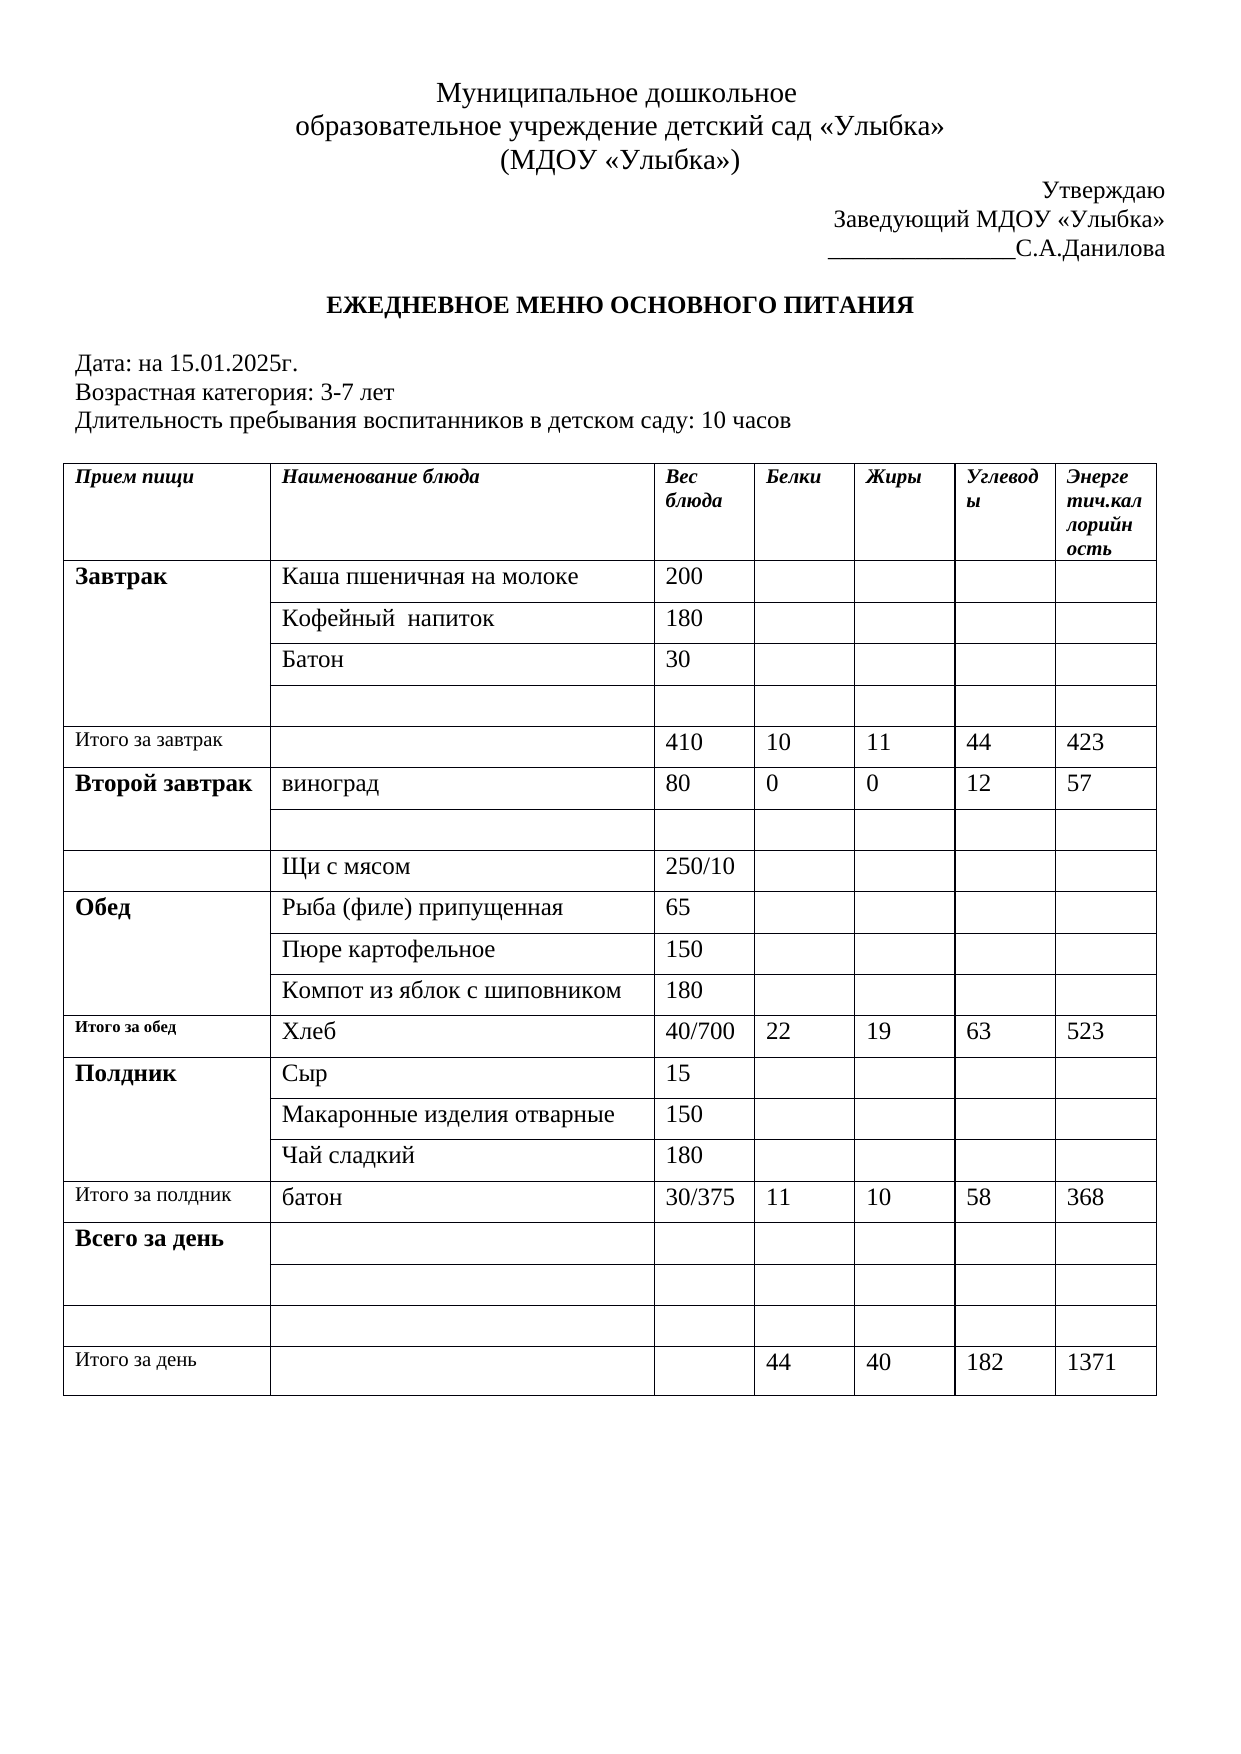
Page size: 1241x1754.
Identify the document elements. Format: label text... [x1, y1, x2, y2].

table_cell [855, 603, 954, 643]
table_cell [755, 1265, 854, 1305]
table_cell [271, 727, 654, 767]
table_cell [1056, 892, 1156, 933]
table_cell [855, 851, 954, 891]
table_cell [956, 975, 1055, 1015]
table_cell 150 [655, 934, 754, 974]
table_cell 423 [1056, 727, 1156, 767]
table_header Вес блюда [655, 464, 754, 560]
table_cell 44 [956, 727, 1055, 767]
table_cell [855, 1223, 954, 1263]
table_cell [755, 1223, 854, 1263]
text образовательное учреждение детский сад «Улыбка» [75, 108, 1165, 142]
text Заведующий МДОУ «Улыбка» [75, 204, 1165, 233]
table_cell 250/10 [655, 851, 754, 891]
table_cell [855, 975, 954, 1015]
table_cell Итого за полдник [64, 1182, 270, 1222]
table_cell [956, 686, 1055, 726]
table_cell 150 [655, 1099, 754, 1139]
table_cell [956, 603, 1055, 643]
table_cell Рыба (филе) припущенная [271, 892, 654, 933]
table_cell [755, 561, 854, 602]
table_cell Макаронные изделия отварные [271, 1099, 654, 1139]
table_cell [1056, 1140, 1156, 1181]
table_cell [956, 892, 1055, 933]
table_cell [956, 934, 1055, 974]
table_cell [1056, 934, 1156, 974]
text _______________С.А.Данилова [75, 233, 1165, 262]
table_cell [755, 934, 854, 974]
table_cell Итого за день [64, 1347, 270, 1395]
table_cell [1056, 810, 1156, 850]
table_cell [755, 851, 854, 891]
table_cell [1056, 644, 1156, 684]
text Возрастная категория: 3-7 лет [75, 377, 1165, 406]
table_header Белки [755, 464, 854, 560]
table_cell Всего за день [64, 1223, 270, 1305]
table_cell [1056, 1306, 1156, 1346]
table_cell [1056, 603, 1156, 643]
table_cell 200 [655, 561, 754, 602]
table_cell [855, 561, 954, 602]
table_cell [271, 1223, 654, 1263]
table_cell Щи с мясом [271, 851, 654, 891]
table_cell 15 [655, 1058, 754, 1098]
table_cell 40/700 [655, 1016, 754, 1057]
table_cell Батон [271, 644, 654, 684]
table_cell 180 [655, 603, 754, 643]
table_cell 30 [655, 644, 754, 684]
table_cell батон [271, 1182, 654, 1222]
table_cell [1056, 1099, 1156, 1139]
table_cell [271, 1306, 654, 1346]
table_cell [855, 1306, 954, 1346]
table_cell [64, 1306, 270, 1346]
table_cell [1056, 561, 1156, 602]
table_cell Хлеб [271, 1016, 654, 1057]
table_cell [956, 1099, 1055, 1139]
table_cell [1056, 851, 1156, 891]
table_cell [956, 644, 1055, 684]
table_cell Итого за обед [64, 1016, 270, 1057]
table_cell 12 [956, 768, 1055, 808]
table_cell 80 [655, 768, 754, 808]
table_header Энергетич.каллорийность [1056, 464, 1156, 560]
text Дата: на 15.01.2025г. [75, 348, 1165, 377]
table_cell [855, 1265, 954, 1305]
table_header Жиры [855, 464, 954, 560]
table_cell [1056, 686, 1156, 726]
table_cell 44 [755, 1347, 854, 1395]
table_cell [271, 810, 654, 850]
table_cell [956, 1265, 1055, 1305]
table_cell 30/375 [655, 1182, 754, 1222]
text ЕЖЕДНЕВНОЕ МЕНЮ ОСНОВНОГО ПИТАНИЯ [75, 291, 1165, 319]
table_cell 57 [1056, 768, 1156, 808]
text Муниципальное дошкольное [75, 75, 1165, 108]
table_cell [755, 1306, 854, 1346]
table_cell [1056, 1058, 1156, 1098]
table_cell Компот из яблок с шиповником [271, 975, 654, 1015]
table_cell 182 [956, 1347, 1055, 1395]
table_cell [855, 1140, 954, 1181]
table_cell 11 [855, 727, 954, 767]
table_cell [64, 851, 270, 891]
table_cell [855, 810, 954, 850]
table_header Прием пищи [64, 464, 270, 560]
table_cell 0 [855, 768, 954, 808]
table_cell Пюре картофельное [271, 934, 654, 974]
table_cell [956, 1306, 1055, 1346]
table_cell [655, 1347, 754, 1395]
table_cell Сыр [271, 1058, 654, 1098]
table_cell [755, 975, 854, 1015]
table_cell Чай сладкий [271, 1140, 654, 1181]
table_cell [755, 644, 854, 684]
table_cell [1056, 975, 1156, 1015]
table_cell [755, 1140, 854, 1181]
table_cell [956, 810, 1055, 850]
table_cell [271, 686, 654, 726]
table_cell Каша пшеничная на молоке [271, 561, 654, 602]
table_cell 1371 [1056, 1347, 1156, 1395]
table_cell [956, 1058, 1055, 1098]
table_cell 63 [956, 1016, 1055, 1057]
table_cell [271, 1265, 654, 1305]
table_cell 40 [855, 1347, 954, 1395]
table_cell [855, 686, 954, 726]
table_cell 58 [956, 1182, 1055, 1222]
table_cell 65 [655, 892, 754, 933]
table_header Наименование блюда [271, 464, 654, 560]
table_cell [655, 1265, 754, 1305]
table_cell 10 [755, 727, 854, 767]
table_cell [655, 810, 754, 850]
table_cell 368 [1056, 1182, 1156, 1222]
table_cell [655, 686, 754, 726]
table_cell [755, 1099, 854, 1139]
table_cell виноград [271, 768, 654, 808]
table_cell [956, 1140, 1055, 1181]
table_cell [755, 686, 854, 726]
table_cell [655, 1306, 754, 1346]
table_cell [755, 603, 854, 643]
text Утверждаю [75, 176, 1165, 204]
table_cell Итого за завтрак [64, 727, 270, 767]
table_cell [855, 1058, 954, 1098]
text Длительность пребывания воспитанников в детском саду: 10 часов [75, 406, 1165, 434]
text (МДОУ «Улыбка») [75, 142, 1165, 176]
table_cell [855, 644, 954, 684]
table_cell Кофейный напиток [271, 603, 654, 643]
table_cell 523 [1056, 1016, 1156, 1057]
table_cell 22 [755, 1016, 854, 1057]
table_cell [755, 892, 854, 933]
table_cell [956, 851, 1055, 891]
table_cell [956, 1223, 1055, 1263]
table_cell Полдник [64, 1058, 270, 1181]
table_cell 0 [755, 768, 854, 808]
table_cell [855, 1099, 954, 1139]
table_cell [855, 892, 954, 933]
table_cell [855, 934, 954, 974]
table_cell 180 [655, 975, 754, 1015]
table_cell 10 [855, 1182, 954, 1222]
table_cell [755, 810, 854, 850]
table_cell Второй завтрак [64, 768, 270, 850]
table_cell Обед [64, 892, 270, 1015]
table_cell [755, 1058, 854, 1098]
table_cell [1056, 1223, 1156, 1263]
table_cell [655, 1223, 754, 1263]
table_cell 11 [755, 1182, 854, 1222]
table_cell [1056, 1265, 1156, 1305]
table_cell 180 [655, 1140, 754, 1181]
table_header Углеводы [956, 464, 1055, 560]
table_cell [271, 1347, 654, 1395]
table_cell Завтрак [64, 561, 270, 726]
table_cell 410 [655, 727, 754, 767]
table_cell 19 [855, 1016, 954, 1057]
table_cell [956, 561, 1055, 602]
